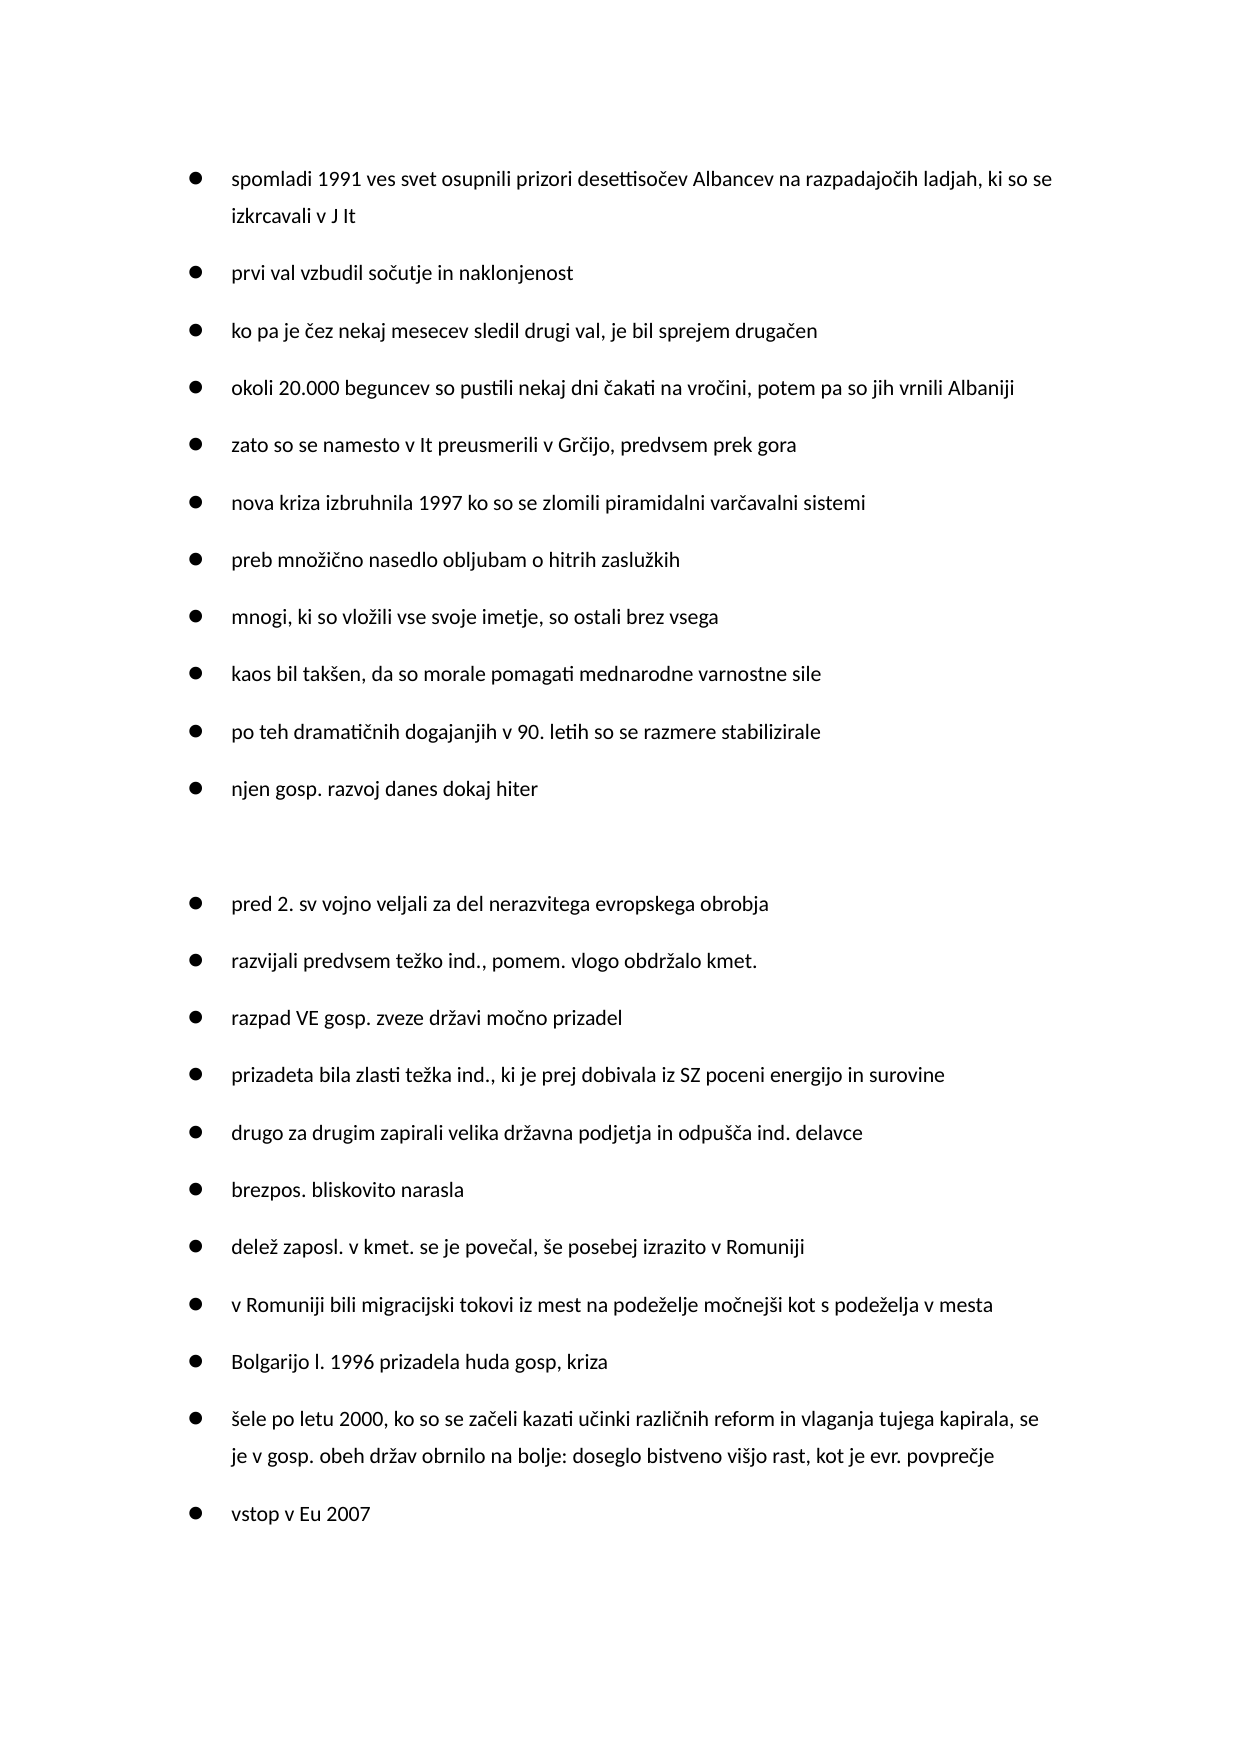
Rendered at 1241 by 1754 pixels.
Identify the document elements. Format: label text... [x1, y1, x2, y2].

list okoli 20.000 beguncev so pustili nekaj dni čakati na vročini, potem pa so jih vrnili Albaniji [187, 371, 1053, 404]
list v Romuniji bili migracijski tokovi iz mest na podeželje močnejši kot s podeželja v mesta [187, 1288, 1053, 1320]
list šele po letu 2000, ko so se začeli kazati učinki različnih reform in vlaganja tujega kapirala, se je v gosp. obeh držav obrnilo na bolje: doseglo bistveno višjo rast, kot je evr. povprečje [187, 1402, 1053, 1472]
list prvi val vzbudil sočutje in naklonjenost [187, 257, 1053, 289]
list prizadeta bila zlasti težka ind., ki je prej dobivala iz SZ poceni energijo in surovine [187, 1059, 1053, 1091]
list ko pa je čez nekaj mesecev sledil drugi val, je bil sprejem drugačen [187, 314, 1053, 346]
list njen gosp. razvoj danes dokaj hiter [187, 772, 1053, 805]
list drugo za drugim zapirali velika državna podjetja in odpušča ind. delavce [187, 1116, 1053, 1148]
list brezpos. bliskovito narasla [187, 1173, 1053, 1206]
list razpad VE gosp. zveze državi močno prizadel [187, 1001, 1053, 1034]
list nova kriza izbruhnila 1997 ko so se zlomili piramidalni varčavalni sistemi [187, 486, 1053, 518]
list mnogi, ki so vložili vse svoje imetje, so ostali brez vsega [187, 600, 1053, 633]
list Bolgarijo l. 1996 prizadela huda gosp, kriza [187, 1345, 1053, 1378]
list delež zaposl. v kmet. se je povečal, še posebej izrazito v Romuniji [187, 1231, 1053, 1263]
list zato so se namesto v It preusmerili v Grčijo, predvsem prek gora [187, 428, 1053, 461]
list po teh dramatičnih dogajanjih v 90. letih so se razmere stabilizirale [187, 715, 1053, 747]
list spomladi 1991 ves svet osupnili prizori desettisočev Albancev na razpadajočih ladjah, ki so se izkrcavali v J It [187, 162, 1053, 232]
list razvijali predvsem težko ind., pomem. vlogo obdržalo kmet. [187, 944, 1053, 977]
list pred 2. sv vojno veljali za del nerazvitega evropskega obrobja [187, 887, 1053, 919]
list vstop v Eu 2007 [187, 1497, 1053, 1529]
list kaos bil takšen, da so morale pomagati mednarodne varnostne sile [187, 658, 1053, 690]
list preb množično nasedlo obljubam o hitrih zaslužkih [187, 543, 1053, 576]
